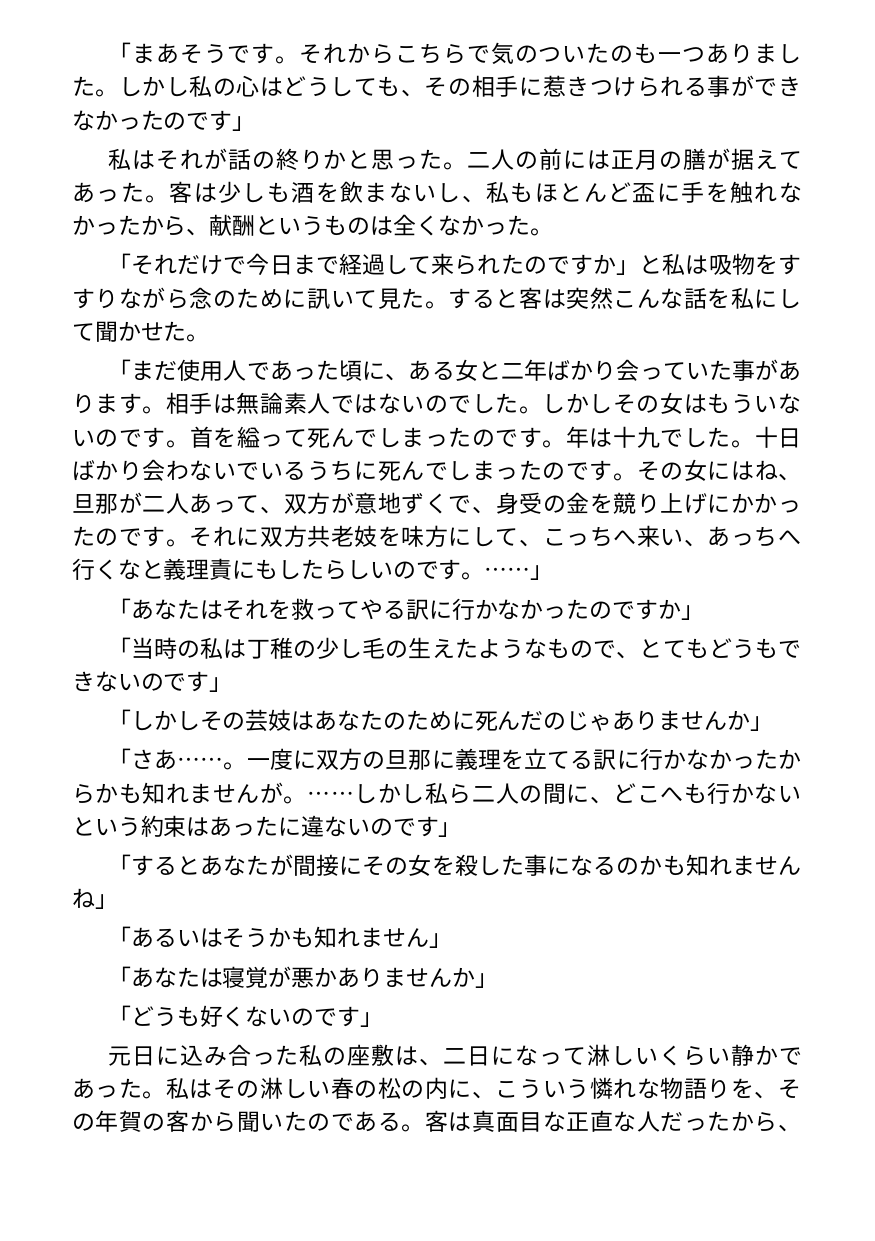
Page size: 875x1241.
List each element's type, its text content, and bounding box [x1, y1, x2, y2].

text 「それだけで今日まで経過して来られたのですか」と私は吸物をすすりながら念のために訊いて見た。すると客は突然こんな話を私にして聞かせた。 [72, 247, 802, 347]
text 「どうも好くないのです」 [72, 998, 802, 1032]
text 「あなたは寝覚が悪かありませんか」 [72, 959, 802, 993]
text 「さあ……。一度に双方の旦那に義理を立てる訳に行かなかったからかも知れませんが。……しかし私ら二人の間に、どこへも行かないという約束はあったに違ないのです」 [72, 742, 802, 842]
text 元日に込み合った私の座敷は、二日になって淋しいくらい静かであった。私はその淋しい春の松の内に、こういう憐れな物語りを、その年賀の客から聞いたのである。客は真面目な正直な人だったから、 [72, 1038, 802, 1137]
text 「まあそうです。それからこちらで気のついたのも一つありました。しかし私の心はどうしても、その相手に惹きつけられる事ができなかったのです」 [72, 36, 802, 136]
text 「しかしその芸妓はあなたのために死んだのじゃありませんか」 [72, 703, 802, 736]
text 「あるいはそうかも知れません」 [72, 920, 802, 953]
text 「あなたはそれを救ってやる訳に行かなかったのですか」 [72, 591, 802, 625]
text 私はそれが話の終りかと思った。二人の前には正月の膳が据えてあった。客は少しも酒を飲まないし、私もほとんど盃に手を触れなかったから、献酬というものは全くなかった。 [72, 142, 802, 241]
text 「まだ使用人であった頃に、ある女と二年ばかり会っていた事があります。相手は無論素人ではないのでした。しかしその女はもういないのです。首を縊って死んでしまったのです。年は十九でした。十日ばかり会わないでいるうちに死んでしまったのです。その女にはね、旦那が二人あって、双方が意地ずくで、身受の金を競り上げにかかったのです。それに双方共老妓を味方にして、こっちへ来い、あっちへ行くなと義理責にもしたらしいのです。……」 [72, 353, 802, 586]
text 「するとあなたが間接にその女を殺した事になるのかも知れませんね」 [72, 848, 802, 914]
text 「当時の私は丁稚の少し毛の生えたようなもので、とてもどうもできないのです」 [72, 631, 802, 697]
